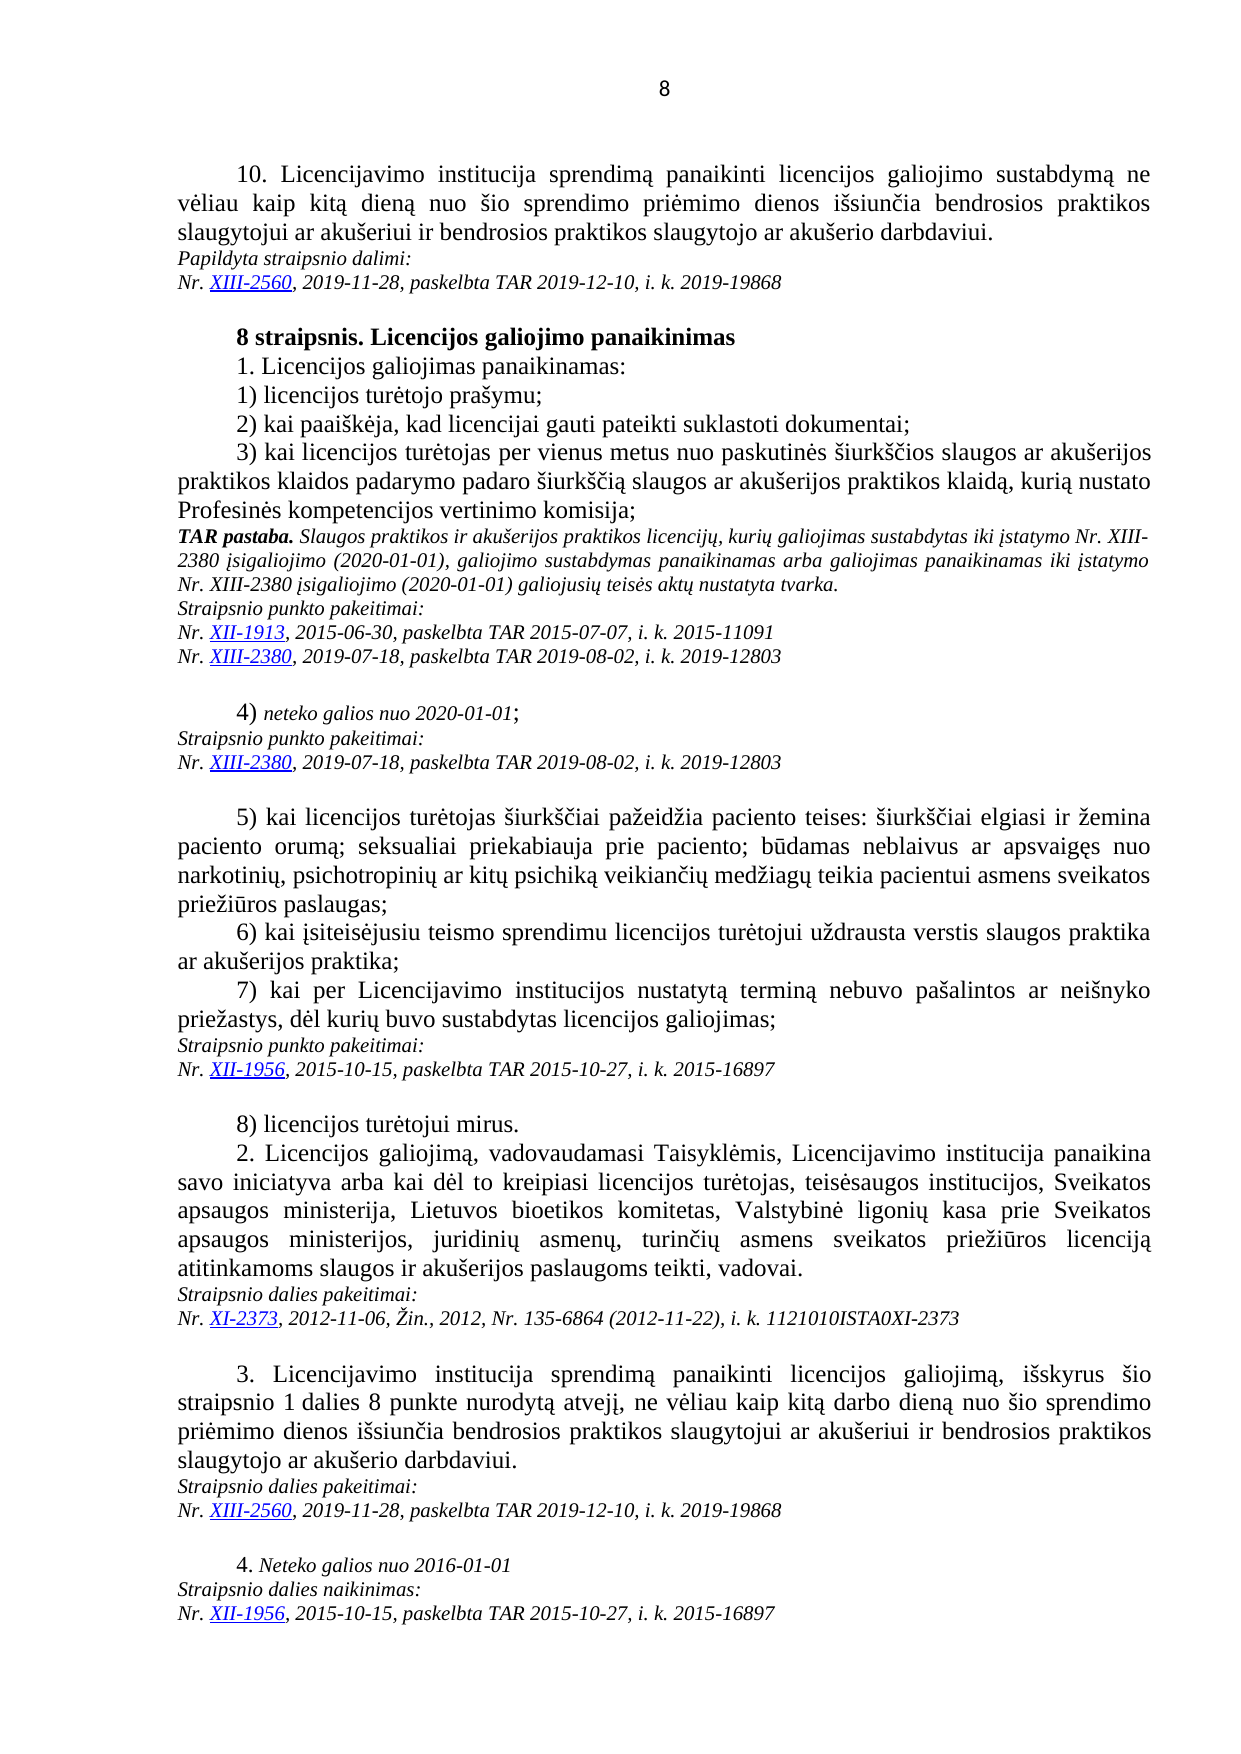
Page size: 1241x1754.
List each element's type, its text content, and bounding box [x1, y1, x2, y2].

text 3. Licencijavimo institucija sprendimą panaikinti licencijos galiojimą, išskyrus šio straipsnio 1 dalies 8 punkte nurodytą atvejį, ne vėliau kaip kitą darbo dieną nuo šio sprendimo priėmimo dienos išsiunčia bendrosios praktikos slaugytojui ar akušeriui ir bendrosios praktikos slaugytojo ar akušerio darbdaviui. [177, 1359, 1152, 1474]
text 5) kai licencijos turėtojas šiurkščiai pažeidžia paciento teises: šiurkščiai elgiasi ir žemina paciento orumą; seksualiai priekabiauja prie paciento; būdamas neblaivus ar apsvaigęs nuo narkotinių, psichotropinių ar kitų psichiką veikiančių medžiagų teikia pacientui asmens sveikatos priežiūros paslaugas; [177, 802, 1152, 917]
text Nr. XIII-2560, 2019-11-28, paskelbta TAR 2019-12-10, i. k. 2019-19868 [177, 270, 1152, 294]
text Straipsnio punkto pakeitimai: [177, 1032, 1152, 1057]
text Straipsnio punkto pakeitimai: [177, 596, 1152, 620]
text 3) kai licencijos turėtojas per vienus metus nuo paskutinės šiurkščios slaugos ar akušerijos praktikos klaidos padarymo padaro šiurkščią slaugos ar akušerijos praktikos klaidą, kurią nustato Profesinės kompetencijos vertinimo komisija; [177, 437, 1152, 524]
text Straipsnio punkto pakeitimai: [177, 726, 1152, 750]
text 2) kai paaiškėja, kad licencijai gauti pateikti suklastoti dokumentai; [177, 409, 1152, 437]
text Straipsnio dalies naikinimas: [177, 1577, 1152, 1601]
text 8) licencijos turėtojui mirus. [177, 1109, 1152, 1138]
text 6) kai įsiteisėjusiu teismo sprendimu licencijos turėtojui uždrausta verstis slaugos praktika ar akušerijos praktika; [177, 917, 1152, 975]
text Nr. XIII-2380, 2019-07-18, paskelbta TAR 2019-08-02, i. k. 2019-12803 [177, 644, 1152, 668]
text Nr. XIII-2380, 2019-07-18, paskelbta TAR 2019-08-02, i. k. 2019-12803 [177, 750, 1152, 774]
text Nr. XII-1913, 2015-06-30, paskelbta TAR 2015-07-07, i. k. 2015-11091 [177, 620, 1152, 644]
text 7) kai per Licencijavimo institucijos nustatytą terminą nebuvo pašalintos ar neišnyko priežastys, dėl kurių buvo sustabdytas licencijos galiojimas; [177, 975, 1152, 1032]
text 1) licencijos turėtojo prašymu; [177, 380, 1152, 409]
text TAR pastaba. Slaugos praktikos ir akušerijos praktikos licencijų, kurių galiojimas sustabdytas iki įstatymo Nr. XIII-2380 įsigaliojimo (2020-01-01), galiojimo sustabdymas panaikinamas arba galiojimas panaikinamas iki įstatymo Nr. XIII-2380 įsigaliojimo (2020-01-01) galiojusių teisės aktų nustatyta tvarka. [177, 524, 1152, 596]
text Nr. XI-2373, 2012-11-06, Žin., 2012, Nr. 135-6864 (2012-11-22), i. k. 1121010ISTA0XI-2373 [177, 1306, 1152, 1330]
text 10. Licencijavimo institucija sprendimą panaikinti licencijos galiojimo sustabdymą ne vėliau kaip kitą dieną nuo šio sprendimo priėmimo dienos išsiunčia bendrosios praktikos slaugytojui ar akušeriui ir bendrosios praktikos slaugytojo ar akušerio darbdaviui. [177, 159, 1152, 246]
text Straipsnio dalies pakeitimai: [177, 1282, 1152, 1306]
text Nr. XII-1956, 2015-10-15, paskelbta TAR 2015-10-27, i. k. 2015-16897 [177, 1601, 1152, 1625]
text 4. Neteko galios nuo 2016-01-01 [177, 1551, 1152, 1577]
text 1. Licencijos galiojimas panaikinamas: [177, 351, 1152, 380]
text 4) neteko galios nuo 2020-01-01; [177, 697, 1152, 726]
text Nr. XII-1956, 2015-10-15, paskelbta TAR 2015-10-27, i. k. 2015-16897 [177, 1057, 1152, 1081]
text Papildyta straipsnio dalimi: [177, 246, 1152, 270]
text Nr. XIII-2560, 2019-11-28, paskelbta TAR 2019-12-10, i. k. 2019-19868 [177, 1498, 1152, 1522]
text 2. Licencijos galiojimą, vadovaudamasi Taisyklėmis, Licencijavimo institucija panaikina savo iniciatyva arba kai dėl to kreipiasi licencijos turėtojas, teisėsaugos institucijos, Sveikatos apsaugos ministerija, Lietuvos bioetikos komitetas, Valstybinė ligonių kasa prie Sveikatos apsaugos ministerijos, juridinių asmenų, turinčių asmens sveikatos priežiūros licenciją atitinkamoms slaugos ir akušerijos paslaugoms teikti, vadovai. [177, 1138, 1152, 1282]
text Straipsnio dalies pakeitimai: [177, 1474, 1152, 1498]
text 8 straipsnis. Licencijos galiojimo panaikinimas [177, 322, 1152, 351]
